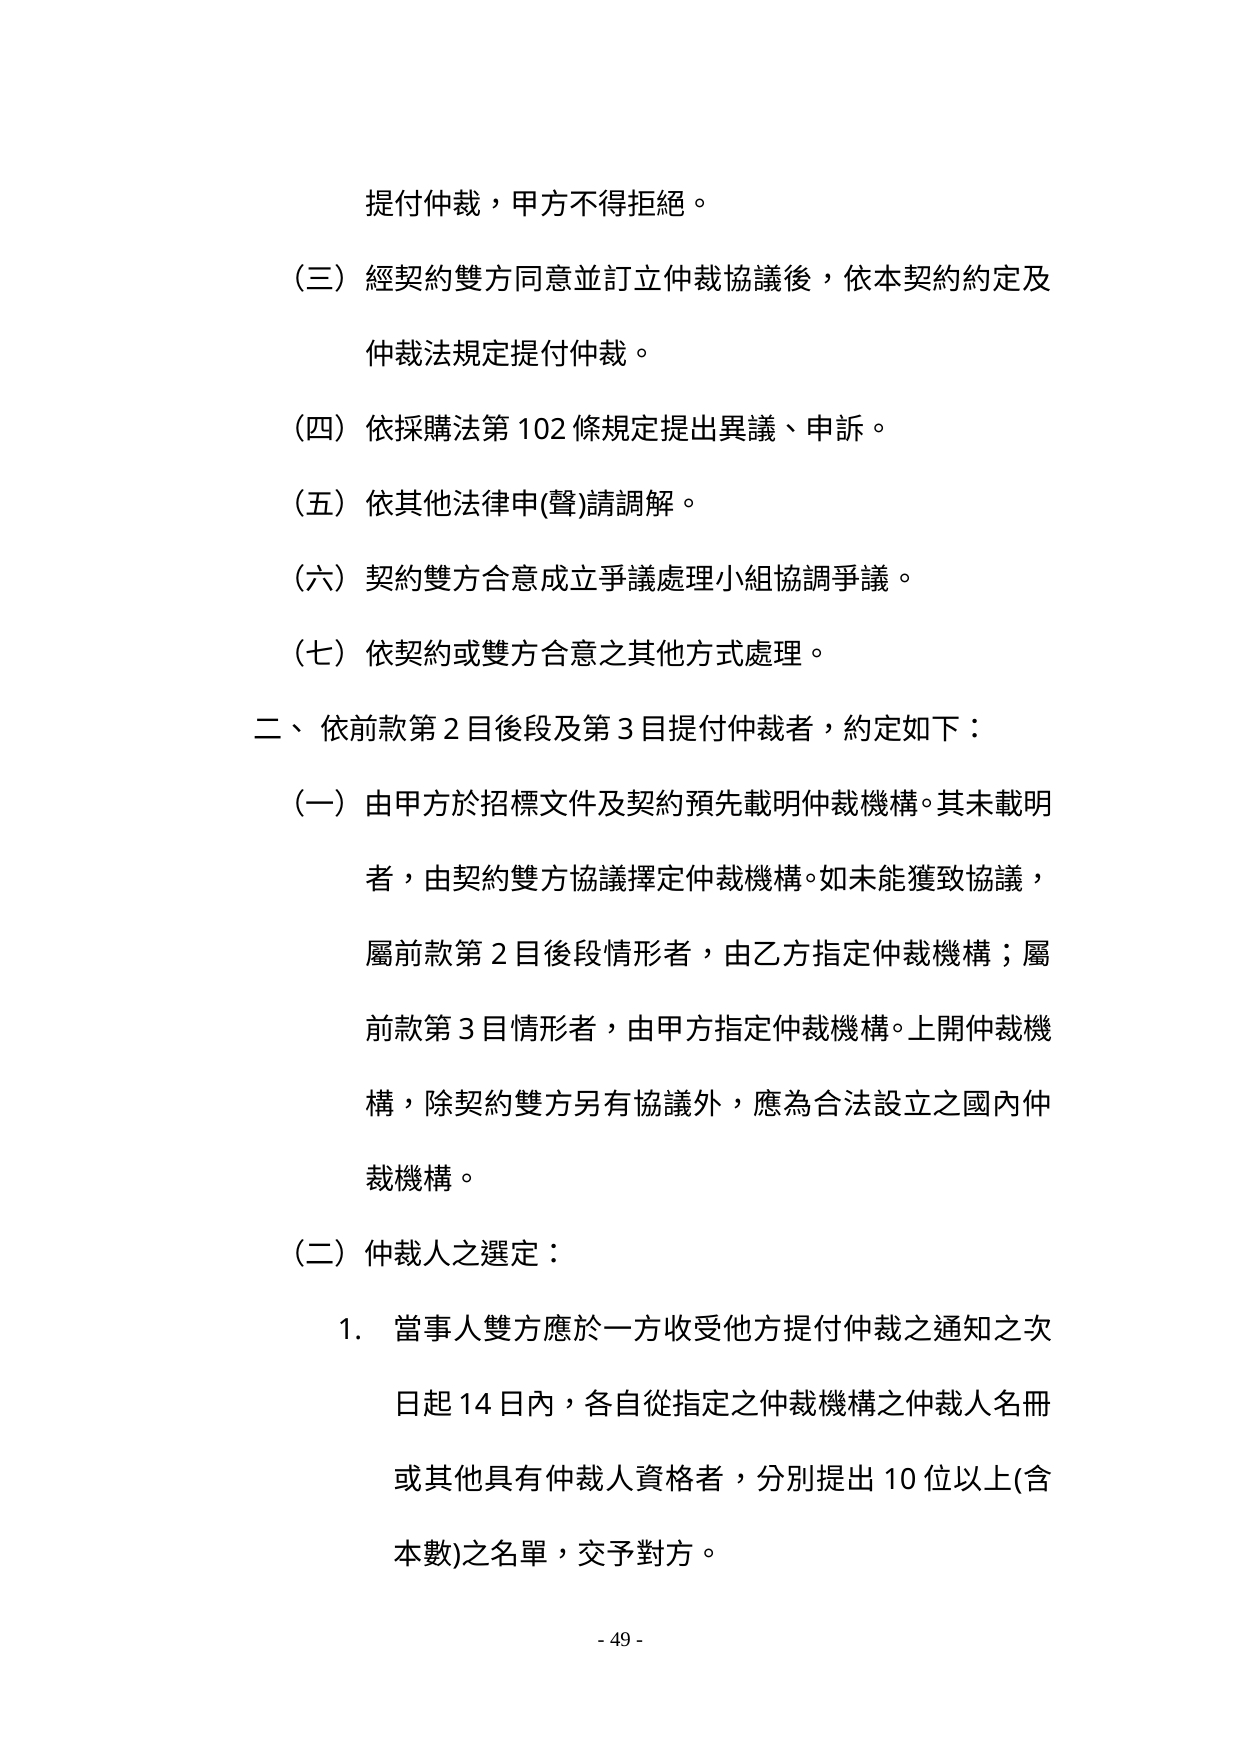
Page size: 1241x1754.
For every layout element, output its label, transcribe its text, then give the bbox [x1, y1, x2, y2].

list 經契約雙方同意並訂立仲裁協議後，依本契約約定及仲裁法規定提付仲裁。 [276, 239, 1053, 389]
list 依其他法律申(聲)請調解。 [276, 464, 1053, 539]
list 提付仲裁，甲方不得拒絕。 [276, 164, 1053, 239]
list 當事人雙方應於一方收受他方提付仲裁之通知之次日起14日內，各自從指定之仲裁機構之仲裁人名冊或其他具有仲裁人資格者，分別提出10位以上(含本數)之名單，交予對方。 [337, 1289, 1053, 1589]
list 仲裁人之選定： [276, 1214, 1053, 1289]
list 依採購法第102條規定提出異議、申訴。 [276, 389, 1053, 464]
list 依前款第2目後段及第3目提付仲裁者，約定如下： [253, 689, 1053, 764]
list 依契約或雙方合意之其他方式處理。 [276, 614, 1053, 689]
list 由甲方於招標文件及契約預先載明仲裁機構。其未載明者，由契約雙方協議擇定仲裁機構。如未能獲致協議，屬前款第2目後段情形者，由乙方指定仲裁機構；屬前款第3目情形者，由甲方指定仲裁機構。上開仲裁機構，除契約雙方另有協議外，應為合法設立之國內仲裁機構。 [276, 764, 1053, 1214]
list 契約雙方合意成立爭議處理小組協調爭議。 [276, 539, 1053, 614]
